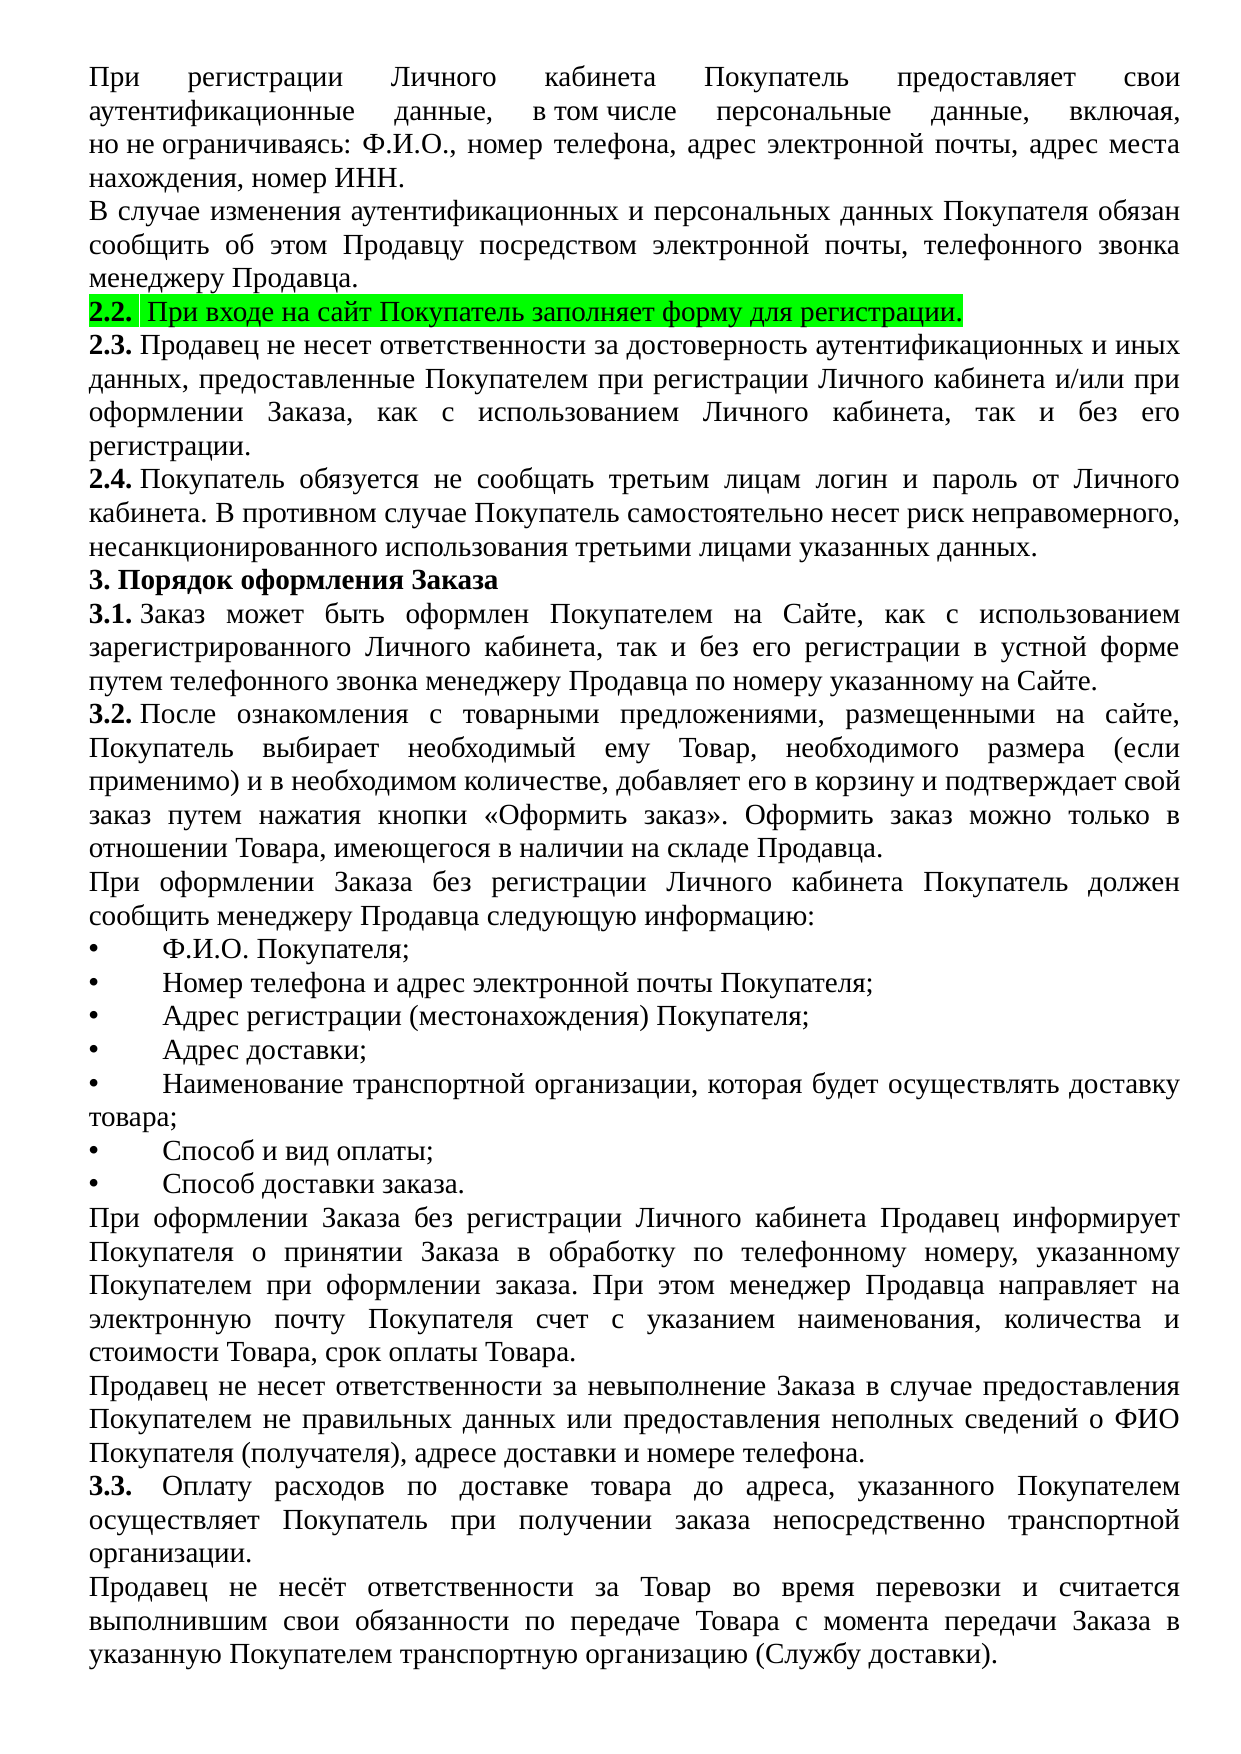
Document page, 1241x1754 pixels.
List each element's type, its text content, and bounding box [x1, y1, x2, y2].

text В случае изменения аутентификационных и персональных данных Покупателя обязан сообщить об этом Продавцу посредством электронной почты, телефонного звонка менеджеру Продавца. [88, 193, 1181, 294]
text 2.4. Покупатель обязуется не сообщать третьим лицам логин и пароль от Личного кабинета. В противном случае Покупатель самостоятельно несет риск неправомерного, несанкционированного использования третьими лицами указанных данных. [88, 462, 1181, 562]
list Ф.И.О. Покупателя; [88, 931, 1181, 965]
text 2.3. Продавец не несет ответственности за достоверность аутентификационных и иных данных, предоставленные Покупателем при регистрации Личного кабинета и/или при оформлении Заказа, как с использованием Личного кабинета, так и без его регистрации. [88, 327, 1181, 462]
text 2.2. При входе на сайт Покупатель заполняет форму для регистрации. [88, 294, 1181, 327]
text При регистрации Личного кабинета Покупатель предоставляет свои аутентификационные данные, в том числе персональные данные, включая, но не ограничиваясь: Ф.И.О., номер телефона, адрес электронной почты, адрес места нахождения, номер ИНН. [88, 59, 1181, 193]
list Наименование транспортной организации, которая будет осуществлять доставку товара; [88, 1066, 1181, 1133]
list Номер телефона и адрес электронной почты Покупателя; [88, 965, 1181, 998]
list Способ доставки заказа. [88, 1167, 1181, 1200]
text Продавец не несёт ответственности за Товар во время перевозки и считается выполнившим свои обязанности по передаче Товара с момента передачи Заказа в указанную Покупателем транспортную организацию (Службу доставки). [88, 1569, 1181, 1670]
list Адрес доставки; [88, 1032, 1181, 1066]
text 3.1. Заказ может быть оформлен Покупателем на Сайте, как с использованием зарегистрированного Личного кабинета, так и без его регистрации в устной форме путем телефонного звонка менеджеру Продавца по номеру указанному на Сайте. [88, 596, 1181, 696]
text Продавец не несет ответственности за невыполнение Заказа в случае предоставления Покупателем не правильных данных или предоставления неполных сведений о ФИО Покупателя (получателя), адресе доставки и номере телефона. [88, 1368, 1181, 1468]
list Адрес регистрации (местонахождения) Покупателя; [88, 998, 1181, 1032]
text 3.2. После ознакомления с товарными предложениями, размещенными на сайте, Покупатель выбирает необходимый ему Товар, необходимого размера (если применимо) и в необходимом количестве, добавляет его в корзину и подтверждает свой заказ путем нажатия кнопки «Оформить заказ». Оформить заказ можно только в отношении Товара, имеющегося в наличии на складе Продавца. [88, 696, 1181, 864]
text При оформлении Заказа без регистрации Личного кабинета Покупатель должен сообщить менеджеру Продавца следующую информацию: [88, 864, 1181, 931]
text При оформлении Заказа без регистрации Личного кабинета Продавец информирует Покупателя о принятии Заказа в обработку по телефонному номеру, указанному Покупателем при оформлении заказа. При этом менеджер Продавца направляет на электронную почту Покупателя счет с указанием наименования, количества и стоимости Товара, срок оплаты Товара. [88, 1200, 1181, 1368]
text 3. Порядок оформления Заказа [88, 562, 1181, 596]
list Способ и вид оплаты; [88, 1133, 1181, 1167]
text 3.3. Оплату расходов по доставке товара до адреса, указанного Покупателем осуществляет Покупатель при получении заказа непосредственно транспортной организации. [88, 1468, 1181, 1569]
